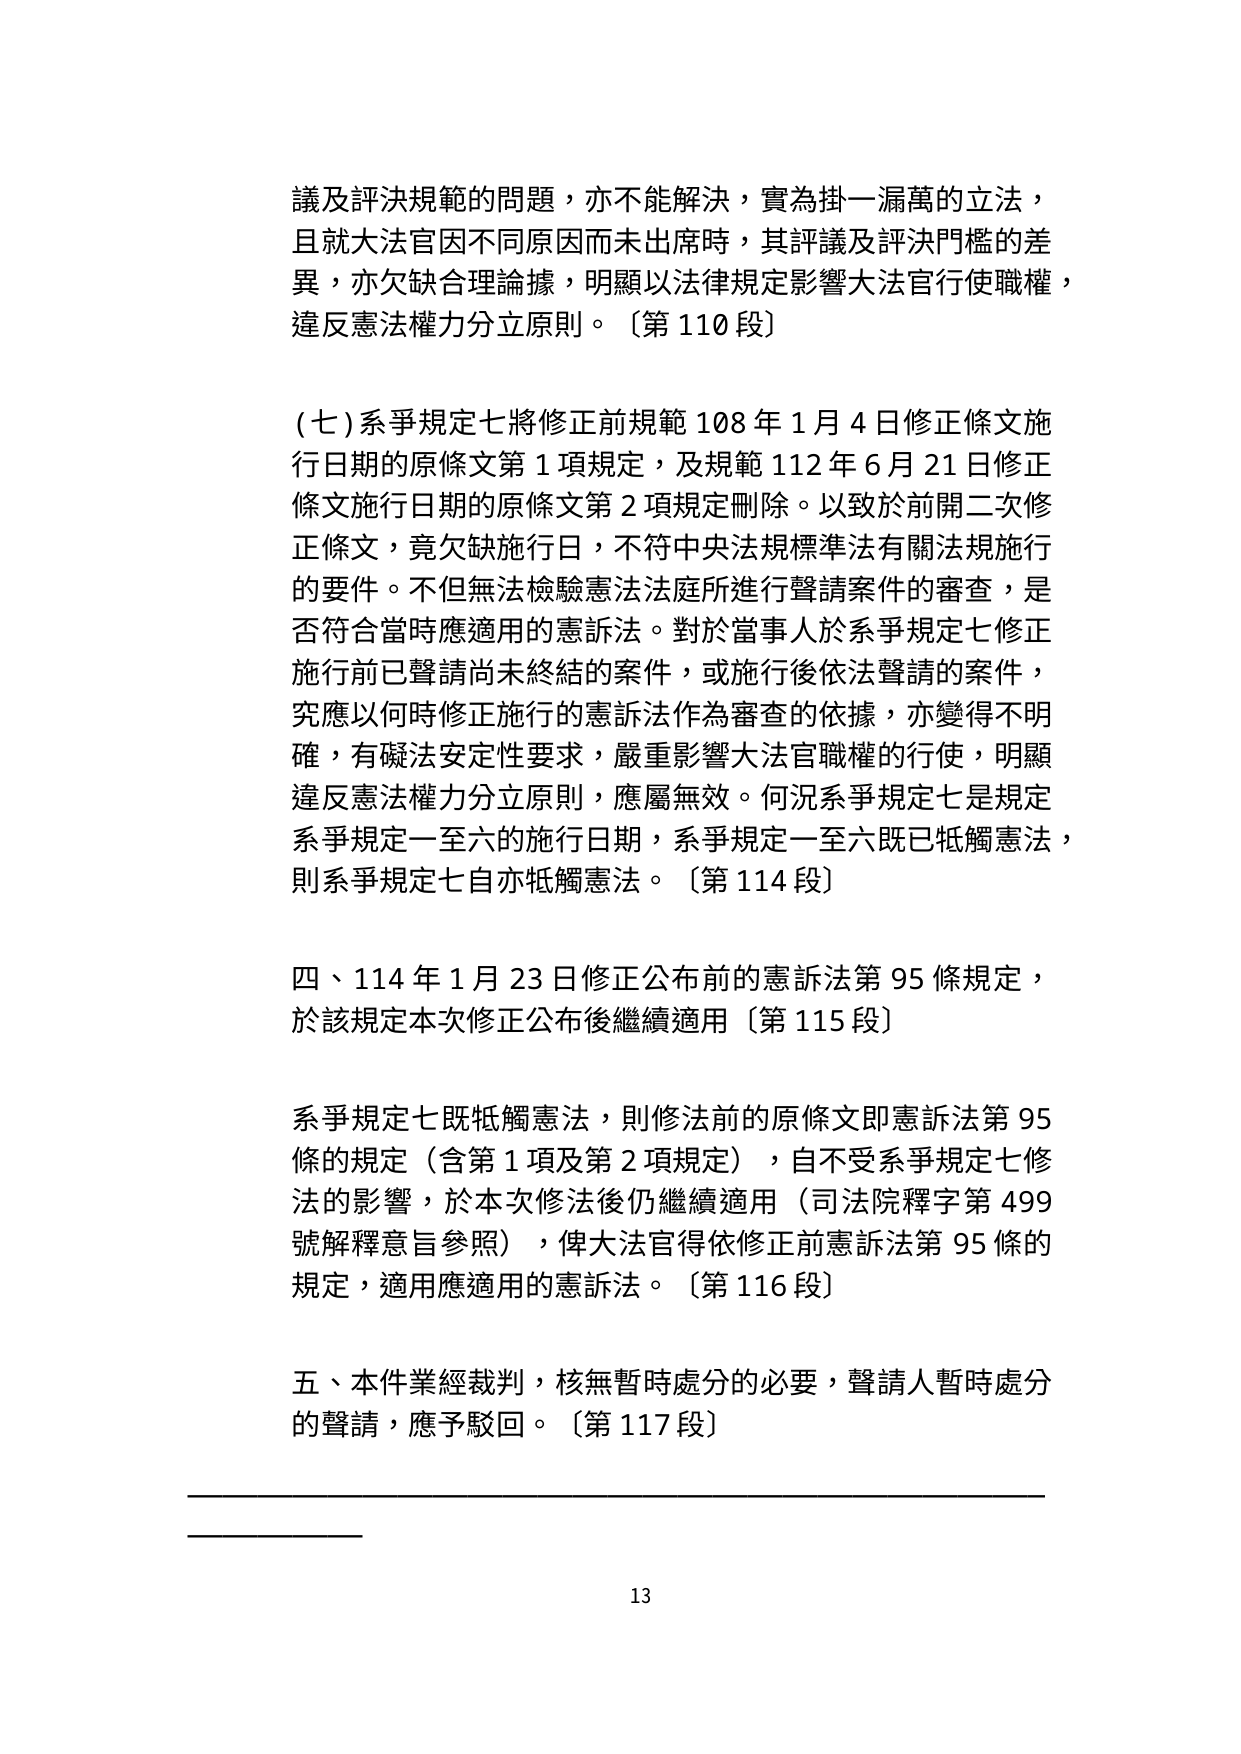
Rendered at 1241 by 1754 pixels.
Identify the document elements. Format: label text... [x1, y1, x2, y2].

text (六)系爭規定六規定依第5項規定未迴避的大法官人數低於7人時，不得審理案件，則合併系爭規定五前段及系爭規定六而為解釋，系爭規定五前段所規範的大法官評議及評決標準，僅適用於大法官人數為15人，且迴避的大法官人數為8人（系爭規定五前段規定參照），即未迴避的大法官為7人（系爭規定六規定參照）的唯一情形。不但無法處理前開唯一情形以外大法官參與評議門檻的問題，對於同一案件因大法官基於不同原因而同時未出席評議時，應適用何種評議及評決規範的問題，亦不能解決，實為掛一漏萬的立法，且就大法官因不同原因而未出席時，其評議及評決門檻的差異，亦欠缺合理論據，明顯以法律規定影響大法官行使職權，違反憲法權力分立原則。〔第110段〕 [292, 177, 1053, 344]
text 五、本件業經裁判，核無暫時處分的必要，聲請人暫時處分的聲請，應予駁回。〔第117段〕 [292, 1361, 1053, 1444]
text 系爭規定七既牴觸憲法，則修法前的原條文即憲訴法第95條的規定（含第1項及第2項規定），自不受系爭規定七修法的影響，於本次修法後仍繼續適用（司法院釋字第499號解釋意旨參照），俾大法官得依修正前憲訴法第95條的規定，適用應適用的憲訴法。〔第116段〕 [292, 1096, 1053, 1304]
text (七)系爭規定七將修正前規範108年1月4日修正條文施行日期的原條文第1項規定，及規範112年6月21日修正條文施行日期的原條文第2項規定刪除。以致於前開二次修正條文，竟欠缺施行日，不符中央法規標準法有關法規施行的要件。不但無法檢驗憲法法庭所進行聲請案件的審查，是否符合當時應適用的憲訴法。對於當事人於系爭規定七修正施行前已聲請尚未終結的案件，或施行後依法聲請的案件，究應以何時修正施行的憲訴法作為審查的依據，亦變得不明確，有礙法安定性要求，嚴重影響大法官職權的行使，明顯違反憲法權力分立原則，應屬無效。何況系爭規定七是規定系爭規定一至六的施行日期，系爭規定一至六既已牴觸憲法，則系爭規定七自亦牴觸憲法。〔第114段〕 [292, 400, 1053, 900]
text 四、114年1月23日修正公布前的憲訴法第95條規定，於該規定本次修正公布後繼續適用〔第115段〕 [292, 956, 1053, 1040]
text ___________________________________________________________ [187, 1463, 1053, 1542]
